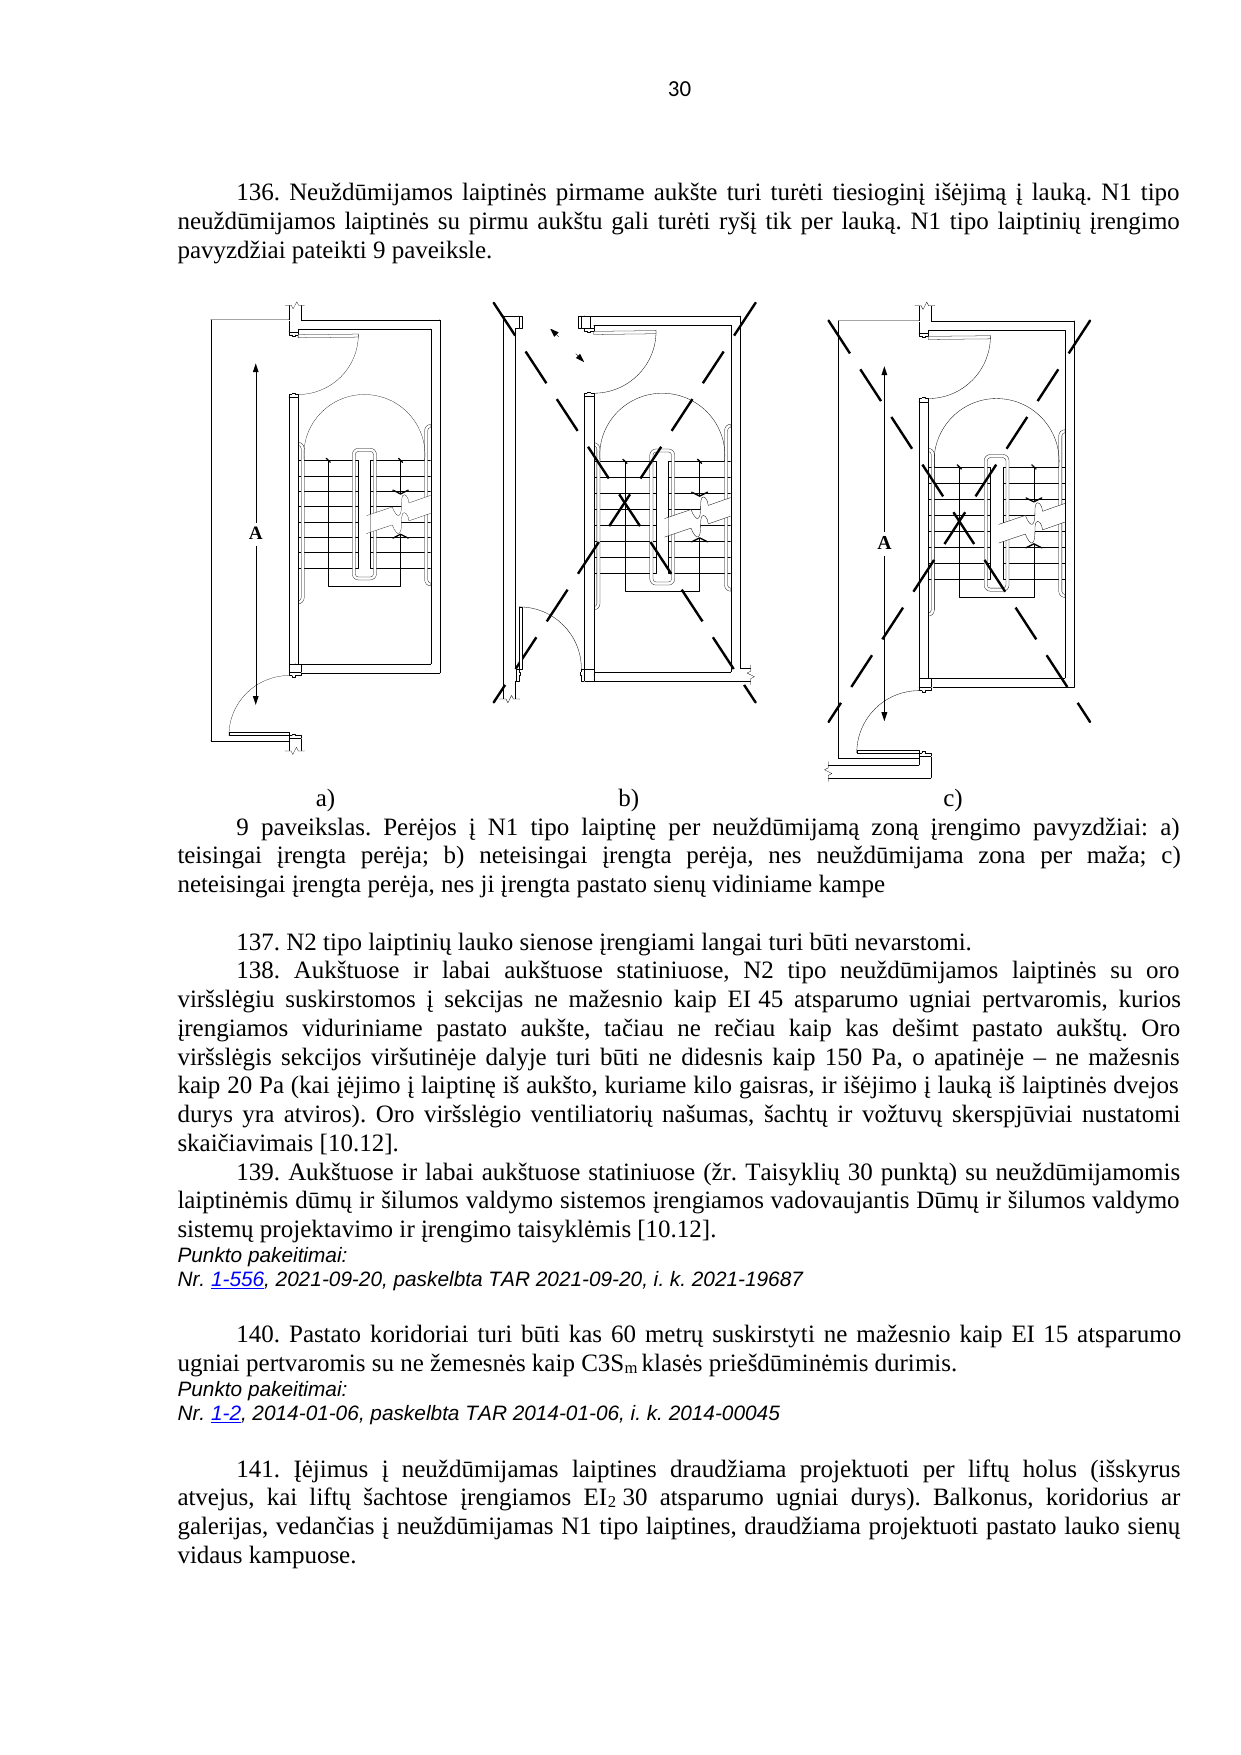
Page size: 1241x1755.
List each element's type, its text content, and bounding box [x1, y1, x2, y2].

table_header [177, 292, 473, 783]
text 9 paveikslas. Perėjos į N1 tipo laiptinę per neuždūmijamą zoną įrengimo pavyzdžiai: a) teisingai įrengta perėja; b) neteisingai įrengta perėja, nes neuždūmijama zona per maža; c) neteisingai įrengta perėja, nes ji įrengta pastato sienų vidiniame kampe [177, 812, 1181, 898]
text 138. Aukštuose ir labai aukštuose statiniuose, N2 tipo neuždūmijamos laiptinės su oro viršslėgiu suskirstomos į sekcijas ne mažesnio kaip EI 45 atsparumo ugniai pertvaromis, kurios įrengiamos viduriniame pastato aukšte, tačiau ne rečiau kaip kas dešimt pastato aukštų. Oro viršslėgis sekcijos viršutinėje dalyje turi būti ne didesnis kaip 150 Pa, o apatinėje – ne mažesnis kaip 20 Pa (kai įėjimo į laiptinę iš aukšto, kuriame kilo gaisras, ir išėjimo į lauką iš laiptinės dvejos durys yra atviros). Oro viršslėgio ventiliatorių našumas, šachtų ir vožtuvų skerspjūviai nustatomi skaičiavimais [10.12]. [177, 955, 1181, 1157]
table_header [474, 292, 784, 783]
text 139. Aukštuose ir labai aukštuose statiniuose (žr. Taisyklių 30 punktą) su neuždūmijamomis laiptinėmis dūmų ir šilumos valdymo sistemos įrengiamos vadovaujantis Dūmų ir šilumos valdymo sistemų projektavimo ir įrengimo taisyklėmis [10.12]. [177, 1157, 1181, 1243]
text 137. N2 tipo laiptinių lauko sienose įrengiami langai turi būti nevarstomi. [177, 927, 1181, 955]
text Nr. 1-556, 2021-09-20, paskelbta TAR 2021-09-20, i. k. 2021-19687 [177, 1267, 1181, 1291]
text Punkto pakeitimai: [177, 1243, 1181, 1267]
text 136. Neuždūmijamos laiptinės pirmame aukšte turi turėti tiesioginį išėjimą į lauką. N1 tipo neuždūmijamos laiptinės su pirmu aukštu gali turėti ryšį tik per lauką. N1 tipo laiptinių įrengimo pavyzdžiai pateikti 9 paveiksle. [177, 177, 1181, 263]
text Punkto pakeitimai: [177, 1377, 1181, 1401]
table_header [784, 292, 1122, 783]
table_cell a) [177, 783, 473, 812]
table_cell c) [784, 783, 1122, 812]
text 140. Pastato koridoriai turi būti kas 60 metrų suskirstyti ne mažesnio kaip EI 15 atsparumo ugniai pertvaromis su ne žemesnės kaip C3Sm klasės priešdūminėmis durimis. [177, 1319, 1181, 1377]
table_cell b) [474, 783, 784, 812]
text Nr. 1-2, 2014-01-06, paskelbta TAR 2014-01-06, i. k. 2014-00045 [177, 1401, 1181, 1425]
text 141. Įėjimus į neuždūmijamas laiptines draudžiama projektuoti per liftų holus (išskyrus atvejus, kai liftų šachtose įrengiamos EI2 30 atsparumo ugniai durys). Balkonus, koridorius ar galerijas, vedančias į neuždūmijamas N1 tipo laiptines, draudžiama projektuoti pastato lauko sienų vidaus kampuose. [177, 1454, 1181, 1569]
